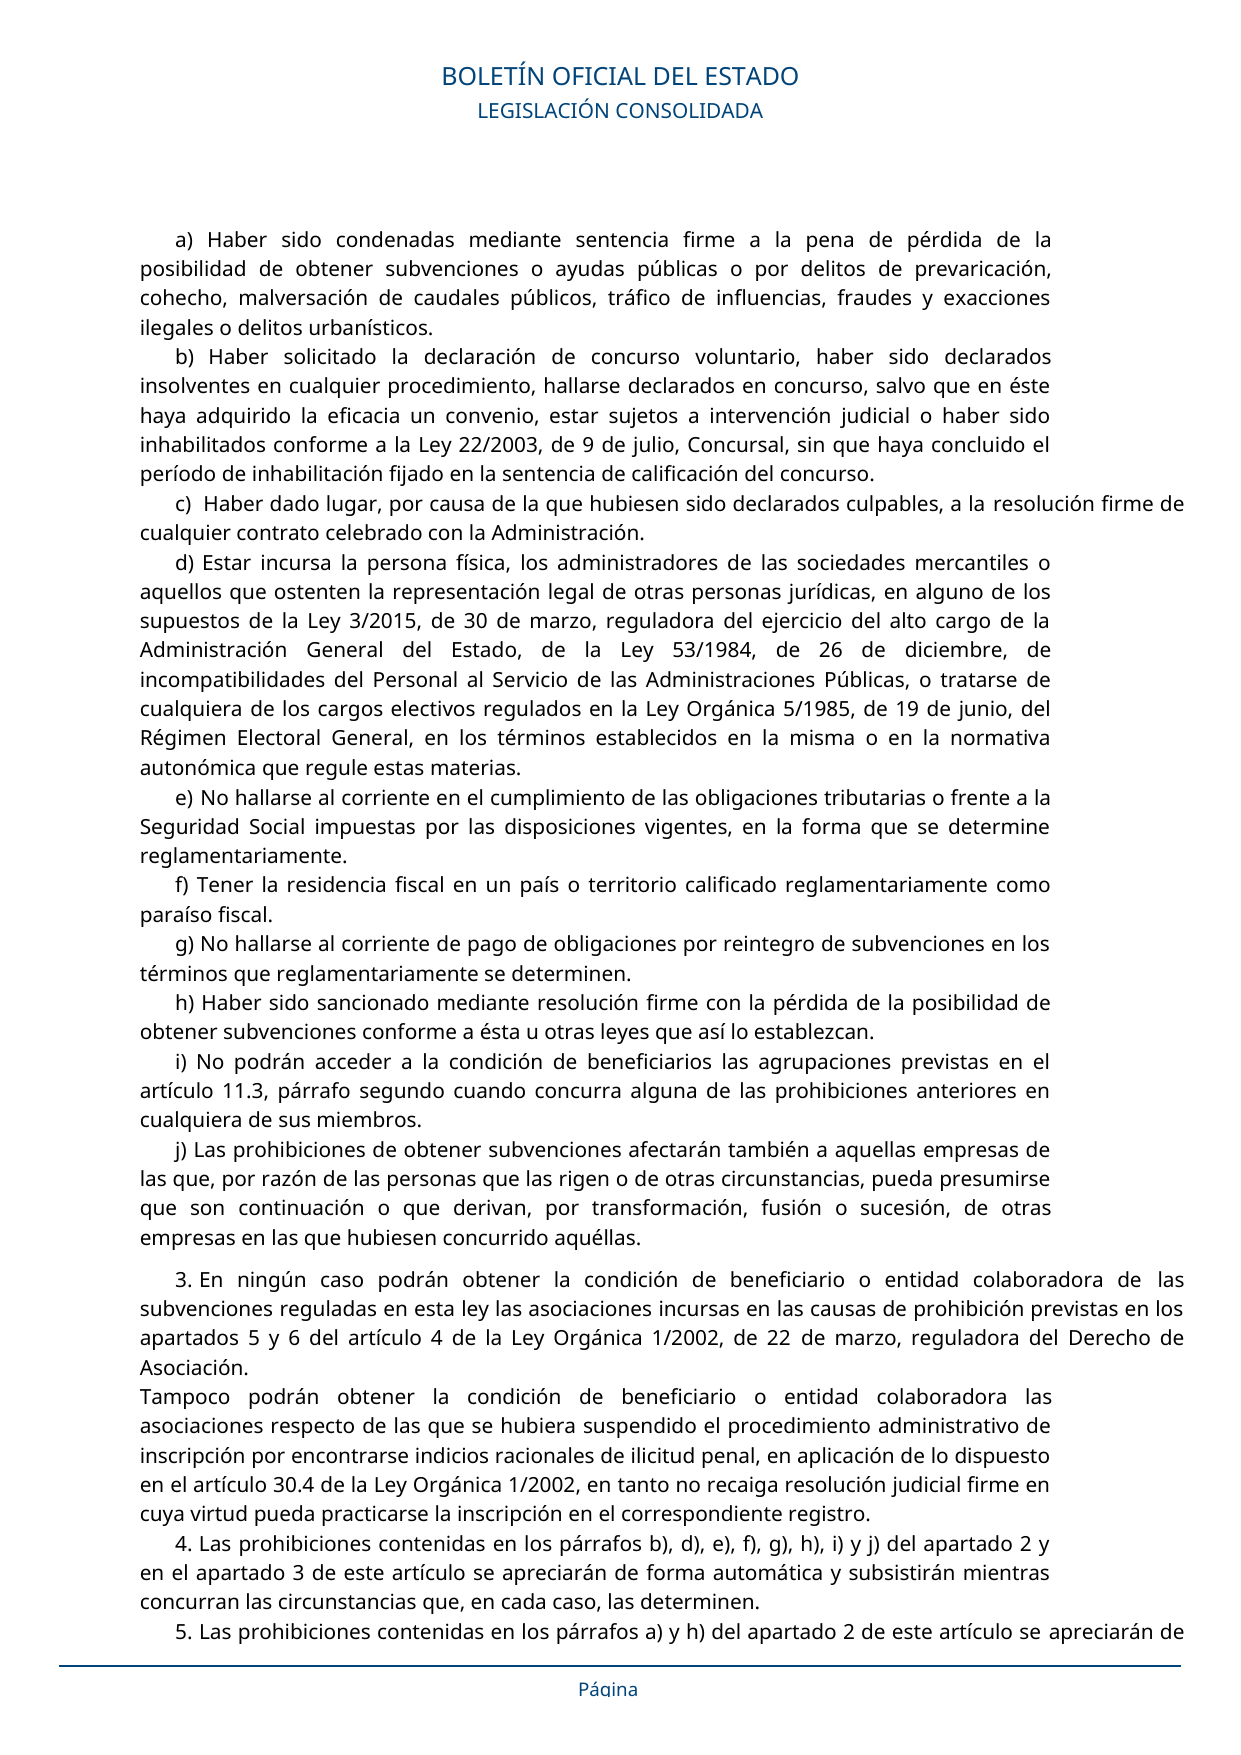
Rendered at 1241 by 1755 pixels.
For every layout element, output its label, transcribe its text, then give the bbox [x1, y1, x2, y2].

list Las prohibiciones contenidas en los párrafos a) y h) del apartado 2 de este artículo se apreciarán de [139, 1617, 1184, 1646]
list Haber solicitado la declaración de concurso voluntario, haber sido declarados insolventes en cualquier procedimiento, hallarse declarados en concurso, salvo que en éste haya adquirido la eficacia un convenio, estar sujetos a intervención judicial o haber sido inhabilitados conforme a la Ley 22/2003, de 9 de julio, Concursal, sin que haya concluido el período de inhabilitación fijado en la sentencia de calificación del concurso. [139, 342, 1052, 488]
list Haber sido sancionado mediante resolución firme con la pérdida de la posibilidad de obtener subvenciones conforme a ésta u otras leyes que así lo establezcan. [139, 988, 1052, 1046]
text Tampoco podrán obtener la condición de beneficiario o entidad colaboradora las asociaciones respecto de las que se hubiera suspendido el procedimiento administrativo de inscripción por encontrarse indicios racionales de ilicitud penal, en aplicación de lo dispuesto en el artículo 30.4 de la Ley Orgánica 1/2002, en tanto no recaiga resolución judicial firme en cuya virtud pueda practicarse la inscripción en el correspondiente registro. [139, 1382, 1052, 1528]
list Las prohibiciones contenidas en los párrafos b), d), e), f), g), h), i) y j) del apartado 2 y en el apartado 3 de este artículo se apreciarán de forma automática y subsistirán mientras concurran las circunstancias que, en cada caso, las determinen. [139, 1529, 1052, 1616]
list Las prohibiciones de obtener subvenciones afectarán también a aquellas empresas de las que, por razón de las personas que las rigen o de otras circunstancias, pueda presumirse que son continuación o que derivan, por transformación, fusión o sucesión, de otras empresas en las que hubiesen concurrido aquéllas. [139, 1135, 1052, 1251]
list Haber dado lugar, por causa de la que hubiesen sido declarados culpables, a la resolución firme de cualquier contrato celebrado con la Administración. [139, 489, 1184, 547]
list En ningún caso podrán obtener la condición de beneficiario o entidad colaboradora de las subvenciones reguladas en esta ley las asociaciones incursas en las causas de prohibición previstas en los apartados 5 y 6 del artículo 4 de la Ley Orgánica 1/2002, de 22 de marzo, reguladora del Derecho de Asociación. [139, 1265, 1184, 1381]
list Tener la residencia fiscal en un país o territorio calificado reglamentariamente como paraíso fiscal. [139, 871, 1052, 928]
list Haber sido condenadas mediante sentencia firme a la pena de pérdida de la posibilidad de obtener subvenciones o ayudas públicas o por delitos de prevaricación, cohecho, malversación de caudales públicos, tráfico de influencias, fraudes y exacciones ilegales o delitos urbanísticos. [139, 225, 1052, 341]
list No hallarse al corriente de pago de obligaciones por reintegro de subvenciones en los términos que reglamentariamente se determinen. [139, 929, 1052, 987]
list Estar incursa la persona física, los administradores de las sociedades mercantiles o aquellos que ostenten la representación legal de otras personas jurídicas, en alguno de los supuestos de la Ley 3/2015, de 30 de marzo, reguladora del ejercicio del alto cargo de la Administración General del Estado, de la Ley 53/1984, de 26 de diciembre, de incompatibilidades del Personal al Servicio de las Administraciones Públicas, o tratarse de cualquiera de los cargos electivos regulados en la Ley Orgánica 5/1985, de 19 de junio, del Régimen Electoral General, en los términos establecidos en la misma o en la normativa autonómica que regule estas materias. [139, 548, 1052, 781]
list No hallarse al corriente en el cumplimiento de las obligaciones tributarias o frente a la Seguridad Social impuestas por las disposiciones vigentes, en la forma que se determine reglamentariamente. [139, 783, 1052, 869]
list No podrán acceder a la condición de beneficiarios las agrupaciones previstas en el artículo 11.3, párrafo segundo cuando concurra alguna de las prohibiciones anteriores en cualquiera de sus miembros. [139, 1047, 1052, 1134]
